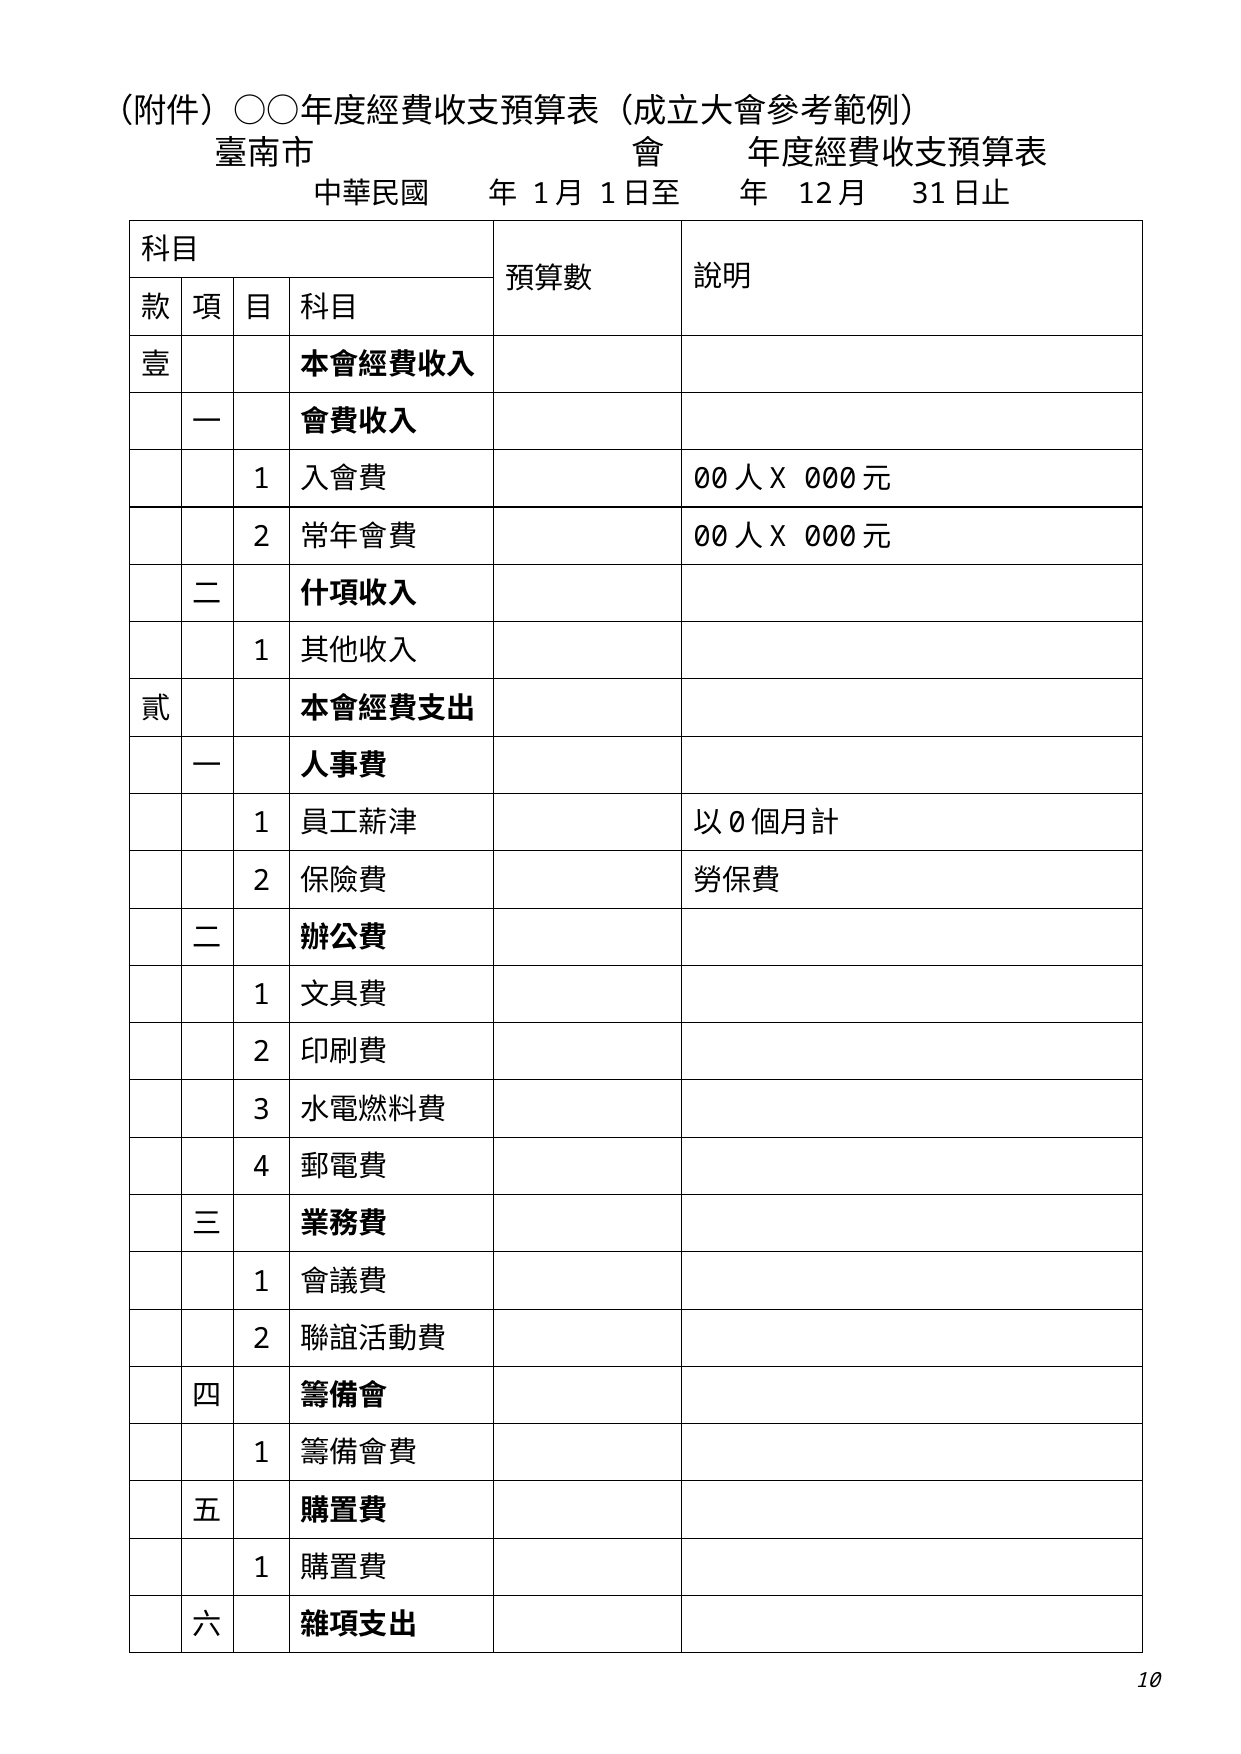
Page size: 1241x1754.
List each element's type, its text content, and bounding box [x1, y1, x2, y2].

table_cell 2 [234, 851, 289, 907]
table_cell [494, 909, 681, 965]
table_cell [494, 679, 681, 736]
table_cell 貳 [130, 679, 181, 736]
table_cell 1 [234, 794, 289, 850]
table_cell 以0個月計 [682, 794, 1142, 850]
table_cell 項 [182, 278, 233, 334]
table_cell [234, 336, 289, 392]
table_cell 3 [234, 1080, 289, 1137]
table_cell [494, 1310, 681, 1366]
table_cell [494, 1080, 681, 1137]
table_cell 其他收入 [290, 622, 493, 678]
table_cell [182, 336, 233, 392]
table_cell [494, 450, 681, 506]
table_cell [182, 1310, 233, 1366]
table_cell [182, 966, 233, 1022]
table_cell 辦公費 [290, 909, 493, 965]
table_cell [494, 966, 681, 1022]
table_cell 六 [182, 1596, 233, 1652]
table_cell [130, 1367, 181, 1423]
table_cell [130, 851, 181, 907]
table_cell 入會費 [290, 450, 493, 506]
table_cell [682, 1138, 1142, 1194]
table_cell 本會經費收入 [290, 336, 493, 392]
table_cell [182, 622, 233, 678]
table_cell [182, 679, 233, 736]
table_cell [130, 737, 181, 793]
table_cell [494, 1195, 681, 1251]
table_cell 二 [182, 909, 233, 965]
table_cell [234, 679, 289, 736]
table_cell [682, 1252, 1142, 1308]
table_cell [682, 1424, 1142, 1480]
table_cell [234, 393, 289, 449]
table_cell [494, 508, 681, 564]
table_cell [682, 393, 1142, 449]
table_cell 2 [234, 1310, 289, 1366]
table_cell 三 [182, 1195, 233, 1251]
table_cell 四 [182, 1367, 233, 1423]
table_cell 1 [234, 450, 289, 506]
table_cell 1 [234, 1424, 289, 1480]
table_cell [182, 1539, 233, 1595]
table_cell 2 [234, 508, 289, 564]
table_cell 郵電費 [290, 1138, 493, 1194]
table_cell [234, 565, 289, 621]
table_cell 一 [182, 737, 233, 793]
table_cell [182, 794, 233, 850]
table_cell [234, 737, 289, 793]
table_cell [494, 1424, 681, 1480]
table_cell [494, 1539, 681, 1595]
table_cell 4 [234, 1138, 289, 1194]
table_cell [130, 1481, 181, 1538]
table_cell 1 [234, 966, 289, 1022]
table_cell [682, 1080, 1142, 1137]
table_cell [234, 1596, 289, 1652]
table_cell [494, 851, 681, 907]
table_cell 2 [234, 1023, 289, 1079]
table_cell [130, 909, 181, 965]
table_cell [130, 1080, 181, 1137]
table_cell 保險費 [290, 851, 493, 907]
table_cell 雜項支出 [290, 1596, 493, 1652]
table_cell [182, 1424, 233, 1480]
table_cell [130, 1539, 181, 1595]
table_cell [130, 966, 181, 1022]
table_cell [234, 1481, 289, 1538]
table_cell 印刷費 [290, 1023, 493, 1079]
table_cell [234, 909, 289, 965]
table_header 預算數 [494, 221, 681, 334]
table_cell 二 [182, 565, 233, 621]
table_cell 五 [182, 1481, 233, 1538]
table_cell 籌備會費 [290, 1424, 493, 1480]
table_cell [494, 1252, 681, 1308]
table_cell 00人X 000元 [682, 450, 1142, 506]
table_cell [130, 794, 181, 850]
table_cell [130, 1138, 181, 1194]
table_header 說明 [682, 221, 1142, 334]
table_cell [130, 1310, 181, 1366]
table_cell [494, 336, 681, 392]
table_cell [130, 1252, 181, 1308]
table_cell [494, 565, 681, 621]
table_cell 水電燃料費 [290, 1080, 493, 1137]
table_cell [494, 1367, 681, 1423]
table_cell [682, 1596, 1142, 1652]
table_cell [494, 737, 681, 793]
table_cell [182, 1138, 233, 1194]
table_cell [234, 1367, 289, 1423]
table_cell [130, 393, 181, 449]
table_cell 聯誼活動費 [290, 1310, 493, 1366]
table_cell 購置費 [290, 1539, 493, 1595]
table_cell [130, 450, 181, 506]
table_cell [182, 450, 233, 506]
table_cell 壹 [130, 336, 181, 392]
table_cell [182, 1252, 233, 1308]
table_cell [494, 393, 681, 449]
table_cell 目 [234, 278, 289, 334]
table_cell [130, 565, 181, 621]
table_cell [682, 679, 1142, 736]
table_cell [494, 1023, 681, 1079]
table_cell 業務費 [290, 1195, 493, 1251]
table_cell 科目 [290, 278, 493, 334]
table_cell [682, 909, 1142, 965]
text （附件）○○年度經費收支預算表（成立大會參考範例） [100, 91, 1162, 130]
table_cell [682, 565, 1142, 621]
table_cell [494, 1481, 681, 1538]
table_cell 勞保費 [682, 851, 1142, 907]
table_cell [182, 1080, 233, 1137]
table_cell 籌備會 [290, 1367, 493, 1423]
table_cell 會議費 [290, 1252, 493, 1308]
table_cell 文具費 [290, 966, 493, 1022]
table_cell [130, 1424, 181, 1480]
table_cell [494, 1596, 681, 1652]
table_cell 購置費 [290, 1481, 493, 1538]
table_cell 1 [234, 622, 289, 678]
table_cell [130, 1596, 181, 1652]
table_cell [682, 966, 1142, 1022]
table_cell [682, 1539, 1142, 1595]
table_cell [682, 1481, 1142, 1538]
table_cell [682, 1195, 1142, 1251]
table_cell [494, 794, 681, 850]
table_cell [130, 1195, 181, 1251]
table_cell 常年會費 [290, 508, 493, 564]
table_cell [682, 737, 1142, 793]
table_cell [682, 1310, 1142, 1366]
table_cell [494, 622, 681, 678]
table_cell [130, 508, 181, 564]
table_cell [182, 851, 233, 907]
table_cell [234, 1195, 289, 1251]
table_cell [682, 1023, 1142, 1079]
table_cell 員工薪津 [290, 794, 493, 850]
table_cell 人事費 [290, 737, 493, 793]
table_cell 會費收入 [290, 393, 493, 449]
table_cell [494, 1138, 681, 1194]
table_header 科目 [130, 221, 493, 277]
table_cell 1 [234, 1539, 289, 1595]
table_cell 00人X 000元 [682, 508, 1142, 564]
text 中華民國 年 1月 1日至 年 12月 31日止 [100, 180, 1162, 209]
table_cell [130, 622, 181, 678]
table_cell [130, 1023, 181, 1079]
table_cell [682, 336, 1142, 392]
table_cell 本會經費支出 [290, 679, 493, 736]
table_cell 什項收入 [290, 565, 493, 621]
text 臺南市 會 年度經費收支預算表 [100, 141, 1162, 170]
table_cell [182, 508, 233, 564]
table_cell 一 [182, 393, 233, 449]
table_cell [682, 622, 1142, 678]
table_cell [682, 1367, 1142, 1423]
table_cell 款 [130, 278, 181, 334]
table_cell [182, 1023, 233, 1079]
table_cell 1 [234, 1252, 289, 1308]
